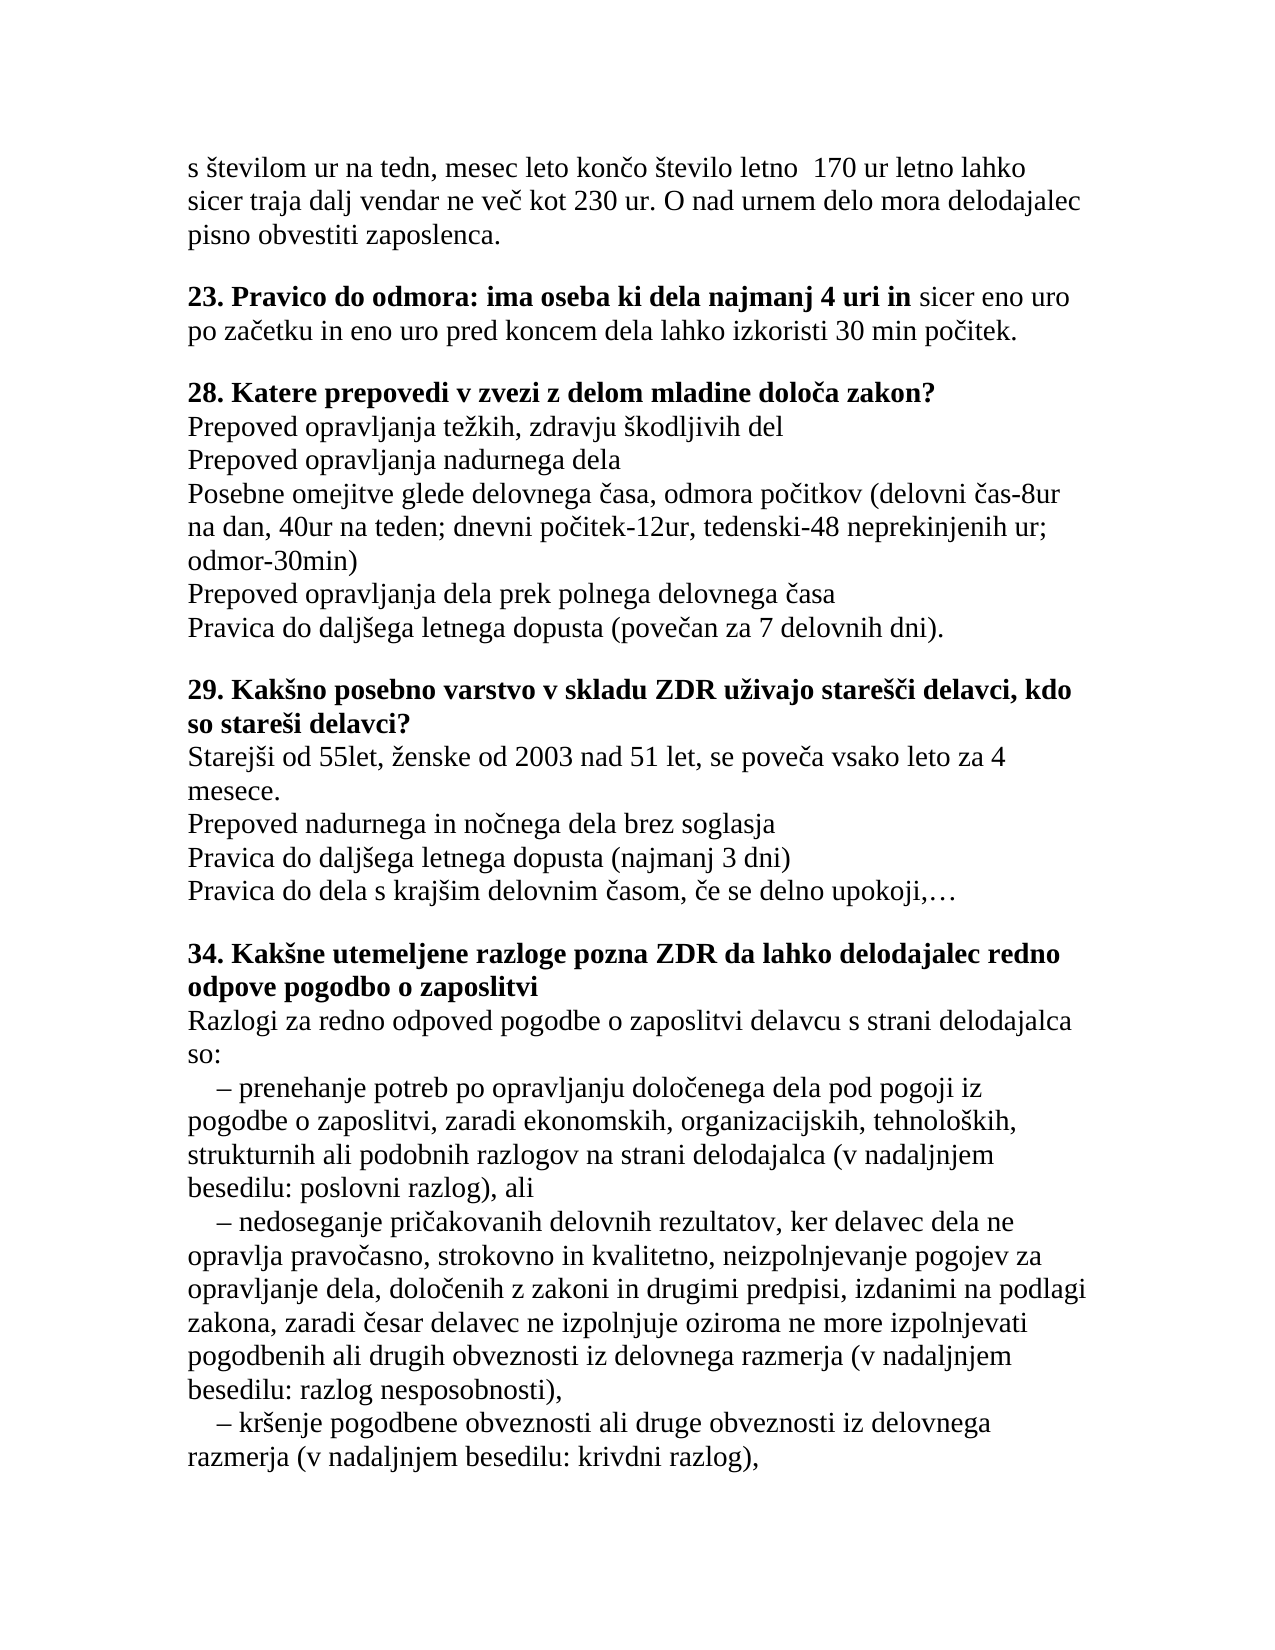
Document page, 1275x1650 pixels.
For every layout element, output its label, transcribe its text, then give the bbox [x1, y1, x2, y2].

text – kršenje pogodbene obveznosti ali druge obveznosti iz delovnega razmerja (v nadaljnjem besedilu: krivdni razlog), [187, 1405, 1087, 1472]
text 28. Katere prepovedi v zvezi z delom mladine določa zakon? [187, 375, 1087, 409]
text Razlogi za redno odpoved pogodbe o zaposlitvi delavcu s strani delodajalca so: [187, 1003, 1087, 1070]
text Pravica do dela s krajšim delovnim časom, če se delno upokoji,… [187, 873, 1087, 907]
text Starejši od 55let, ženske od 2003 nad 51 let, se poveča vsako leto za 4 mesece. [187, 739, 1087, 806]
text 29. Kakšno posebno varstvo v skladu ZDR uživajo starešči delavci, kdo so stareši delavci? [187, 672, 1087, 739]
text 34. Kakšne utemeljene razloge pozna ZDR da lahko delodajalec redno odpove pogodbo o zaposlitvi [187, 936, 1087, 1003]
text Prepoved opravljanja težkih, zdravju škodljivih del [187, 409, 1087, 442]
text Prepoved opravljanja dela prek polnega delovnega časa [187, 576, 1087, 610]
text Posebne omejitve glede delovnega časa, odmora počitkov (delovni čas-8ur na dan, 40ur na teden; dnevni počitek-12ur, tedenski-48 neprekinjenih ur; odmor-30min) [187, 476, 1087, 576]
text Pravica do daljšega letnega dopusta (povečan za 7 delovnih dni). [187, 610, 1087, 643]
text 23. Pravico do odmora: ima oseba ki dela najmanj 4 uri in sicer eno uro po začetku in eno uro pred koncem dela lahko izkoristi 30 min počitek. [187, 279, 1087, 346]
text Pravica do daljšega letnega dopusta (najmanj 3 dni) [187, 840, 1087, 873]
text s številom ur na tedn, mesec leto končo število letno 170 ur letno lahko sicer traja dalj vendar ne več kot 230 ur. O nad urnem delo mora delodajalec pisno obvestiti zaposlenca. [187, 150, 1087, 251]
text Prepoved nadurnega in nočnega dela brez soglasja [187, 806, 1087, 840]
text – nedoseganje pričakovanih delovnih rezultatov, ker delavec dela ne opravlja pravočasno, strokovno in kvalitetno, neizpolnjevanje pogojev za opravljanje dela, določenih z zakoni in drugimi predpisi, izdanimi na podlagi zakona, zaradi česar delavec ne izpolnjuje oziroma ne more izpolnjevati pogodbenih ali drugih obveznosti iz delovnega razmerja (v nadaljnjem besedilu: razlog nesposobnosti), [187, 1204, 1087, 1405]
text Prepoved opravljanja nadurnega dela [187, 442, 1087, 476]
text – prenehanje potreb po opravljanju določenega dela pod pogoji iz pogodbe o zaposlitvi, zaradi ekonomskih, organizacijskih, tehnoloških, strukturnih ali podobnih razlogov na strani delodajalca (v nadaljnjem besedilu: poslovni razlog), ali [187, 1070, 1087, 1204]
